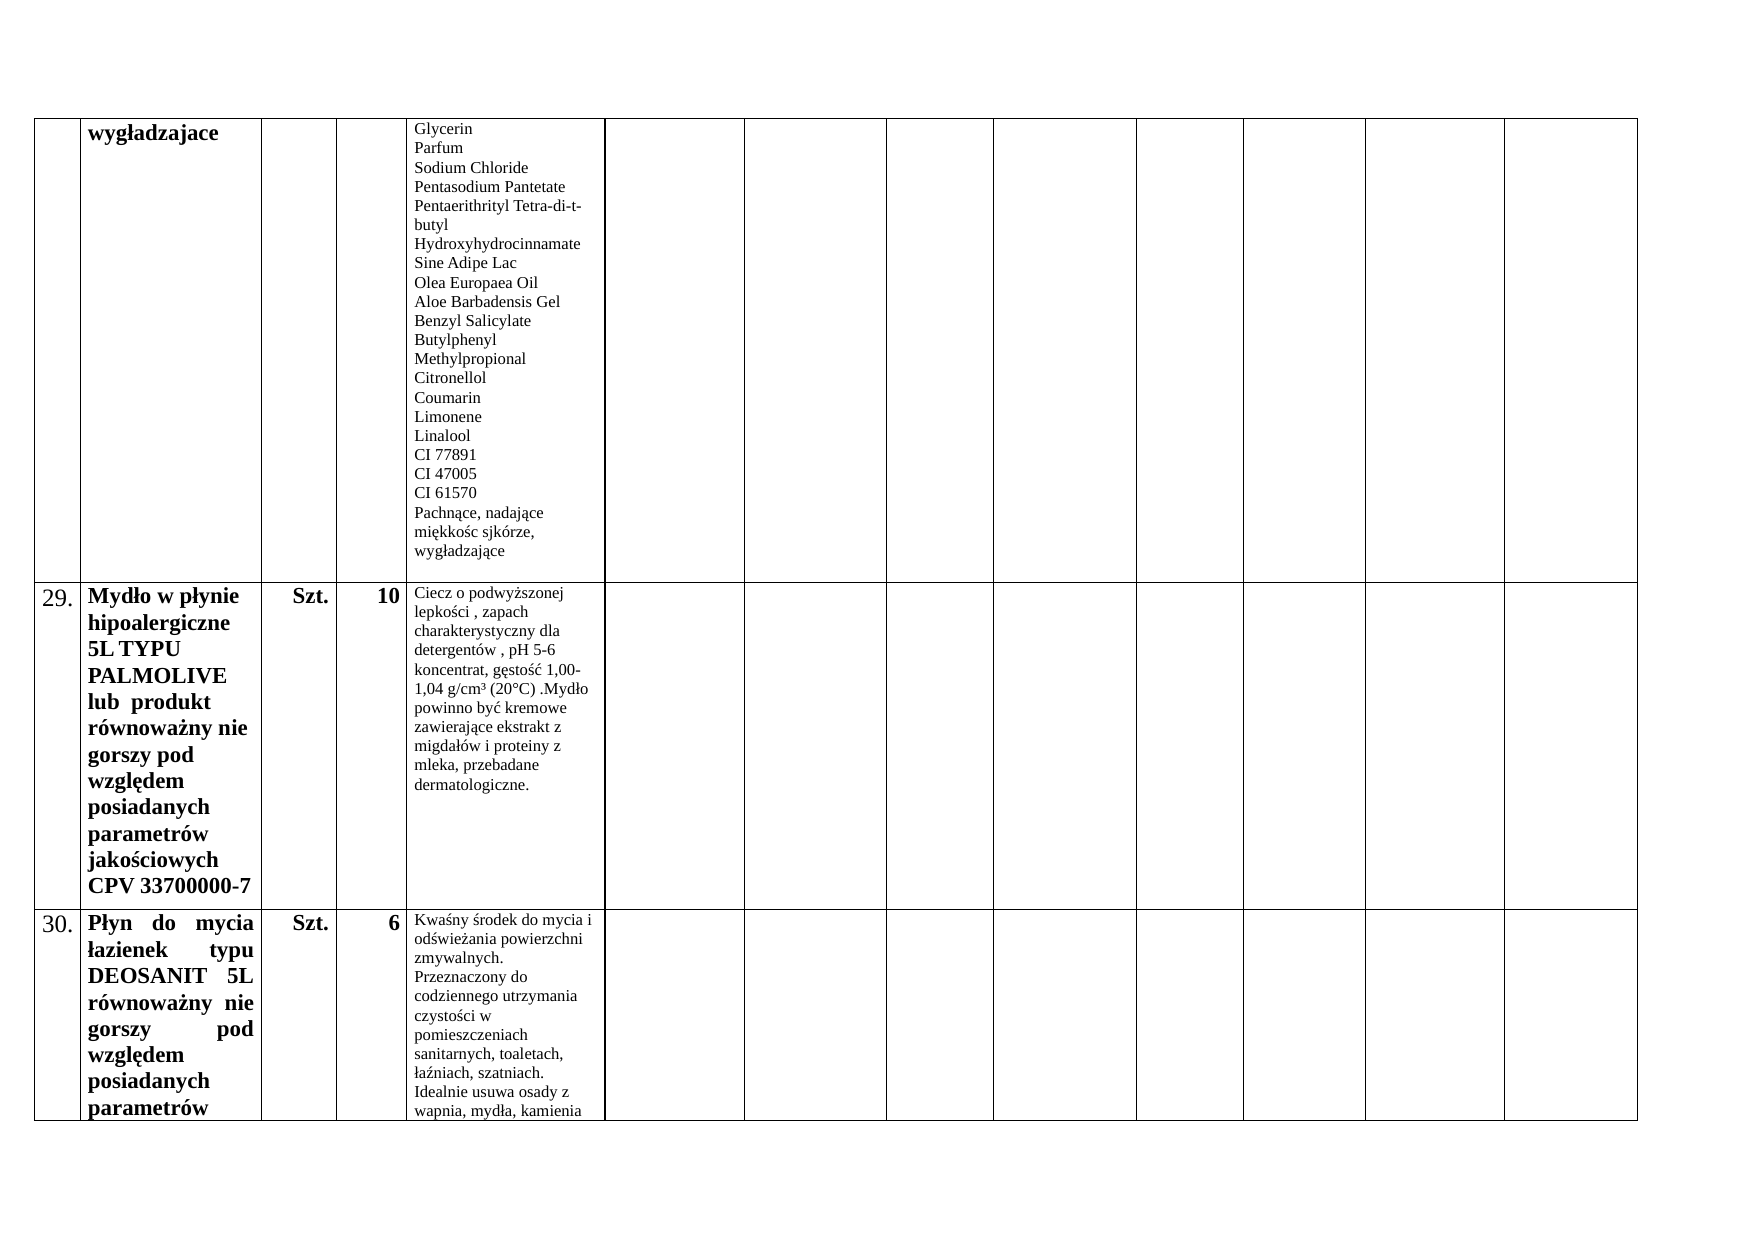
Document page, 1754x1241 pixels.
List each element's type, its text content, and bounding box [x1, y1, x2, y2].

table_cell Szt. [262, 910, 336, 1120]
table_cell [1505, 583, 1637, 908]
table_cell Płyn do mycia łazienek typu DEOSANIT 5L równoważny nie gorszy pod względem posiadanych parametrów [81, 910, 261, 1120]
table_cell [337, 119, 406, 582]
table_cell [1244, 910, 1365, 1120]
table_cell Kwaśny środek do mycia i odświeżania powierzchni zmywalnych. Przeznaczony do codziennego utrzymania czystości w pomieszczeniach sanitarnych, toaletach, łaźniach, szatniach. Idealnie usuwa osady z wapnia, mydła, kamienia [407, 910, 604, 1120]
table_cell wygładzajace [81, 119, 261, 582]
table_cell [887, 583, 993, 908]
table_cell [1366, 583, 1504, 908]
table_cell [745, 583, 886, 908]
table_cell [1505, 119, 1637, 582]
table_cell [745, 910, 886, 1120]
table_cell 30. [35, 910, 80, 1120]
table_cell [1137, 119, 1243, 582]
table_cell [994, 119, 1136, 582]
table_cell [887, 910, 993, 1120]
table_cell [1366, 119, 1504, 582]
table_cell [1137, 583, 1243, 908]
table_cell Szt. [262, 583, 336, 908]
table_cell [1244, 119, 1365, 582]
table_cell [1137, 910, 1243, 1120]
table_cell Ciecz o podwyższonej lepkości , zapach charakterystyczny dla detergentów , pH 5-6 koncentrat, gęstość 1,00-1,04 g/cm³ (20°C) .Mydło powinno być kremowe zawierające ekstrakt z migdałów i proteiny z mleka, przebadane dermatologiczne. [407, 583, 604, 908]
table_cell 10 [337, 583, 406, 908]
table_cell [262, 119, 336, 582]
table_cell [35, 119, 80, 582]
table_cell [887, 119, 993, 582]
table_cell [606, 583, 744, 908]
table_cell 29. [35, 583, 80, 908]
table_cell Mydło w płynie hipoalergiczne 5L TYPU PALMOLIVE lub produkt równoważny nie gorszy pod względem posiadanych parametrów jakościowych CPV 33700000-7 [81, 583, 261, 908]
table_cell Glycerin Parfum Sodium Chloride Pentasodium Pantetate Pentaerithrityl Tetra-di-t-butyl Hydroxyhydrocinnamate Sine Adipe Lac Olea Europaea Oil Aloe Barbadensis Gel Benzyl Salicylate Butylphenyl Methylpropional Citronellol Coumarin Limonene Linalool CI 77891 CI 47005 CI 61570 Pachnące, nadające miękkośc sjkórze, wygładzające [407, 119, 604, 582]
table_cell [606, 119, 744, 582]
table_cell [994, 910, 1136, 1120]
table_cell [1505, 910, 1637, 1120]
table_cell [1244, 583, 1365, 908]
table_cell [606, 910, 744, 1120]
table_cell [745, 119, 886, 582]
table_cell [994, 583, 1136, 908]
table_cell 6 [337, 910, 406, 1120]
table_cell [1366, 910, 1504, 1120]
